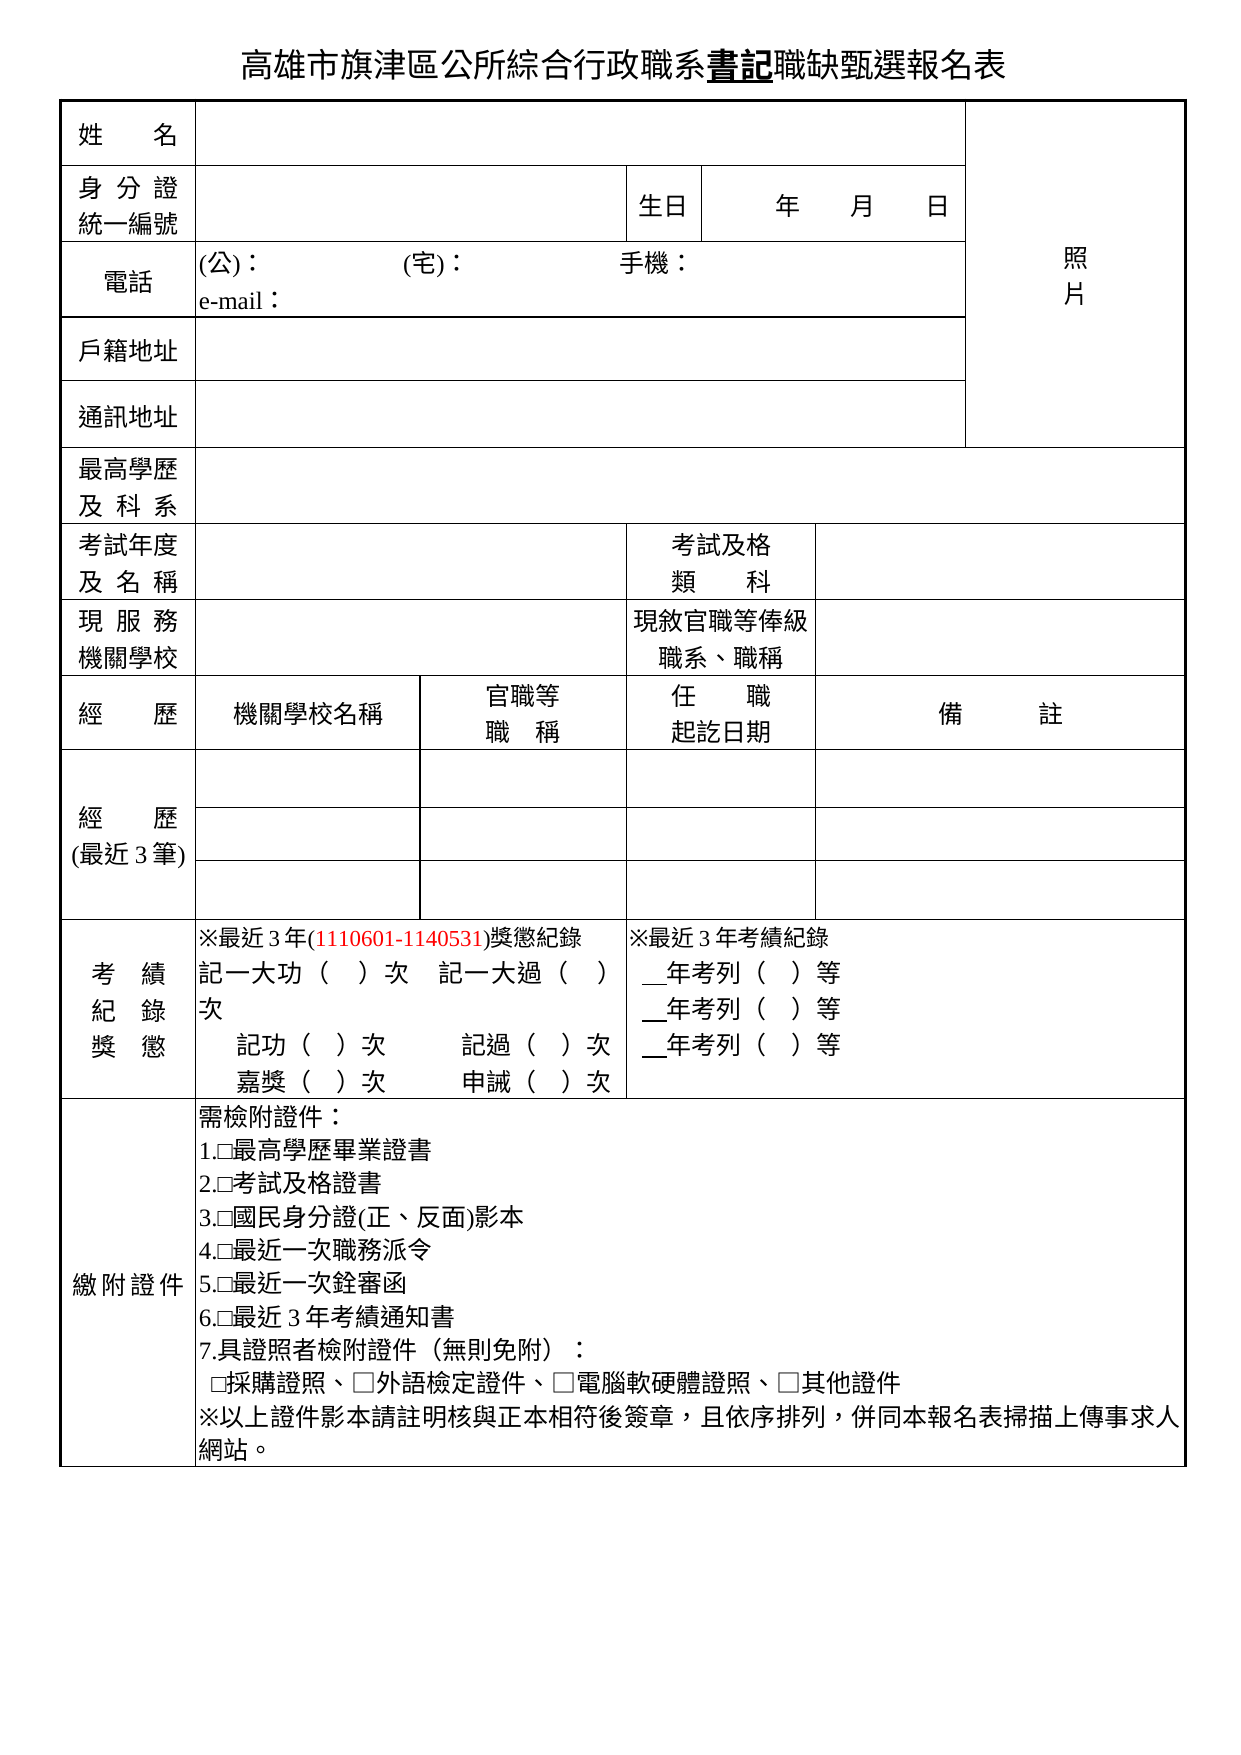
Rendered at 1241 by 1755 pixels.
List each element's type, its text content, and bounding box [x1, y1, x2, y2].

table_cell [816, 524, 1184, 599]
table_cell [816, 808, 1184, 860]
table_cell 考 績 紀 錄 獎 懲 [62, 920, 195, 1098]
table_cell [816, 750, 1184, 807]
table_cell (公)： (宅)： 手機： e-mail： [196, 242, 965, 316]
table_cell 現敘官職等俸級 職系、職稱 [627, 600, 815, 675]
table_cell 考試年度 及 名 稱 [62, 524, 195, 599]
table_cell [196, 524, 626, 599]
table_cell 最高學歷 及 科 系 [62, 448, 195, 523]
table_cell [421, 861, 626, 919]
table_cell [196, 808, 419, 860]
table_cell 現 服 務 機關學校 [62, 600, 195, 675]
table_cell 通訊地址 [62, 381, 195, 447]
text 高雄市旗津區公所綜合行政職系書記職缺甄選報名表 [77, 44, 1169, 86]
table_header 姓 名 [62, 102, 195, 165]
table_cell 生日 [627, 166, 701, 241]
table_cell [421, 750, 626, 807]
table_cell [196, 381, 965, 447]
table_cell [196, 750, 419, 807]
table_cell ※最近3年考績紀錄 年考列（ ）等 年考列（ ）等 年考列（ ）等 [627, 920, 1184, 1098]
table_cell [816, 861, 1184, 919]
table_cell [816, 600, 1184, 675]
table_cell 經 歷 [62, 676, 195, 749]
table_cell [196, 861, 419, 919]
table_cell [627, 861, 815, 919]
table_cell 年 月 日 [702, 166, 965, 241]
table_cell 需檢附證件： 1.□最高學歷畢業證書 2.□考試及格證書 3.□國民身分證(正、反面)影本 4.□最近一次職務派令 5.□最近一次銓審函 6.□最近3年考績通知書 7.具證照者檢附證件（無則免附）： □採購證照、□外語檢定證件、□電腦軟硬體證照、□其他證件 ※以上證件影本請註明核與正本相符後簽章，且依序排列，併同本報名表掃描上傳事求人網站。 [196, 1099, 1184, 1466]
table_header [196, 102, 965, 165]
table_cell [196, 600, 626, 675]
table_cell 電話 [62, 242, 195, 316]
table_cell 備 註 [816, 676, 1184, 749]
table_cell [196, 448, 1184, 523]
table_cell [421, 808, 626, 860]
table_cell [196, 318, 965, 380]
table_cell [627, 808, 815, 860]
table_cell 官職等 職 稱 [421, 676, 626, 749]
table_cell 戶籍地址 [62, 318, 195, 380]
table_cell 考試及格 類 科 [627, 524, 815, 599]
table_cell [627, 750, 815, 807]
table_cell [196, 166, 626, 241]
table_cell 任 職 起訖日期 [627, 676, 815, 749]
table_cell 機關學校名稱 [196, 676, 419, 749]
table_cell 身 分 證 統一編號 [62, 166, 195, 241]
table_cell ※最近3年(1110601-1140531)獎懲紀錄 記一大功（ ）次 記一大過（ ）次 記功（ ）次 記過（ ）次 嘉獎（ ）次 申誡（ ）次 [196, 920, 626, 1098]
table_cell 繳附證件 [62, 1099, 195, 1466]
table_header 照 片 [966, 102, 1184, 447]
table_cell 經 歷 (最近3筆) [62, 750, 195, 919]
